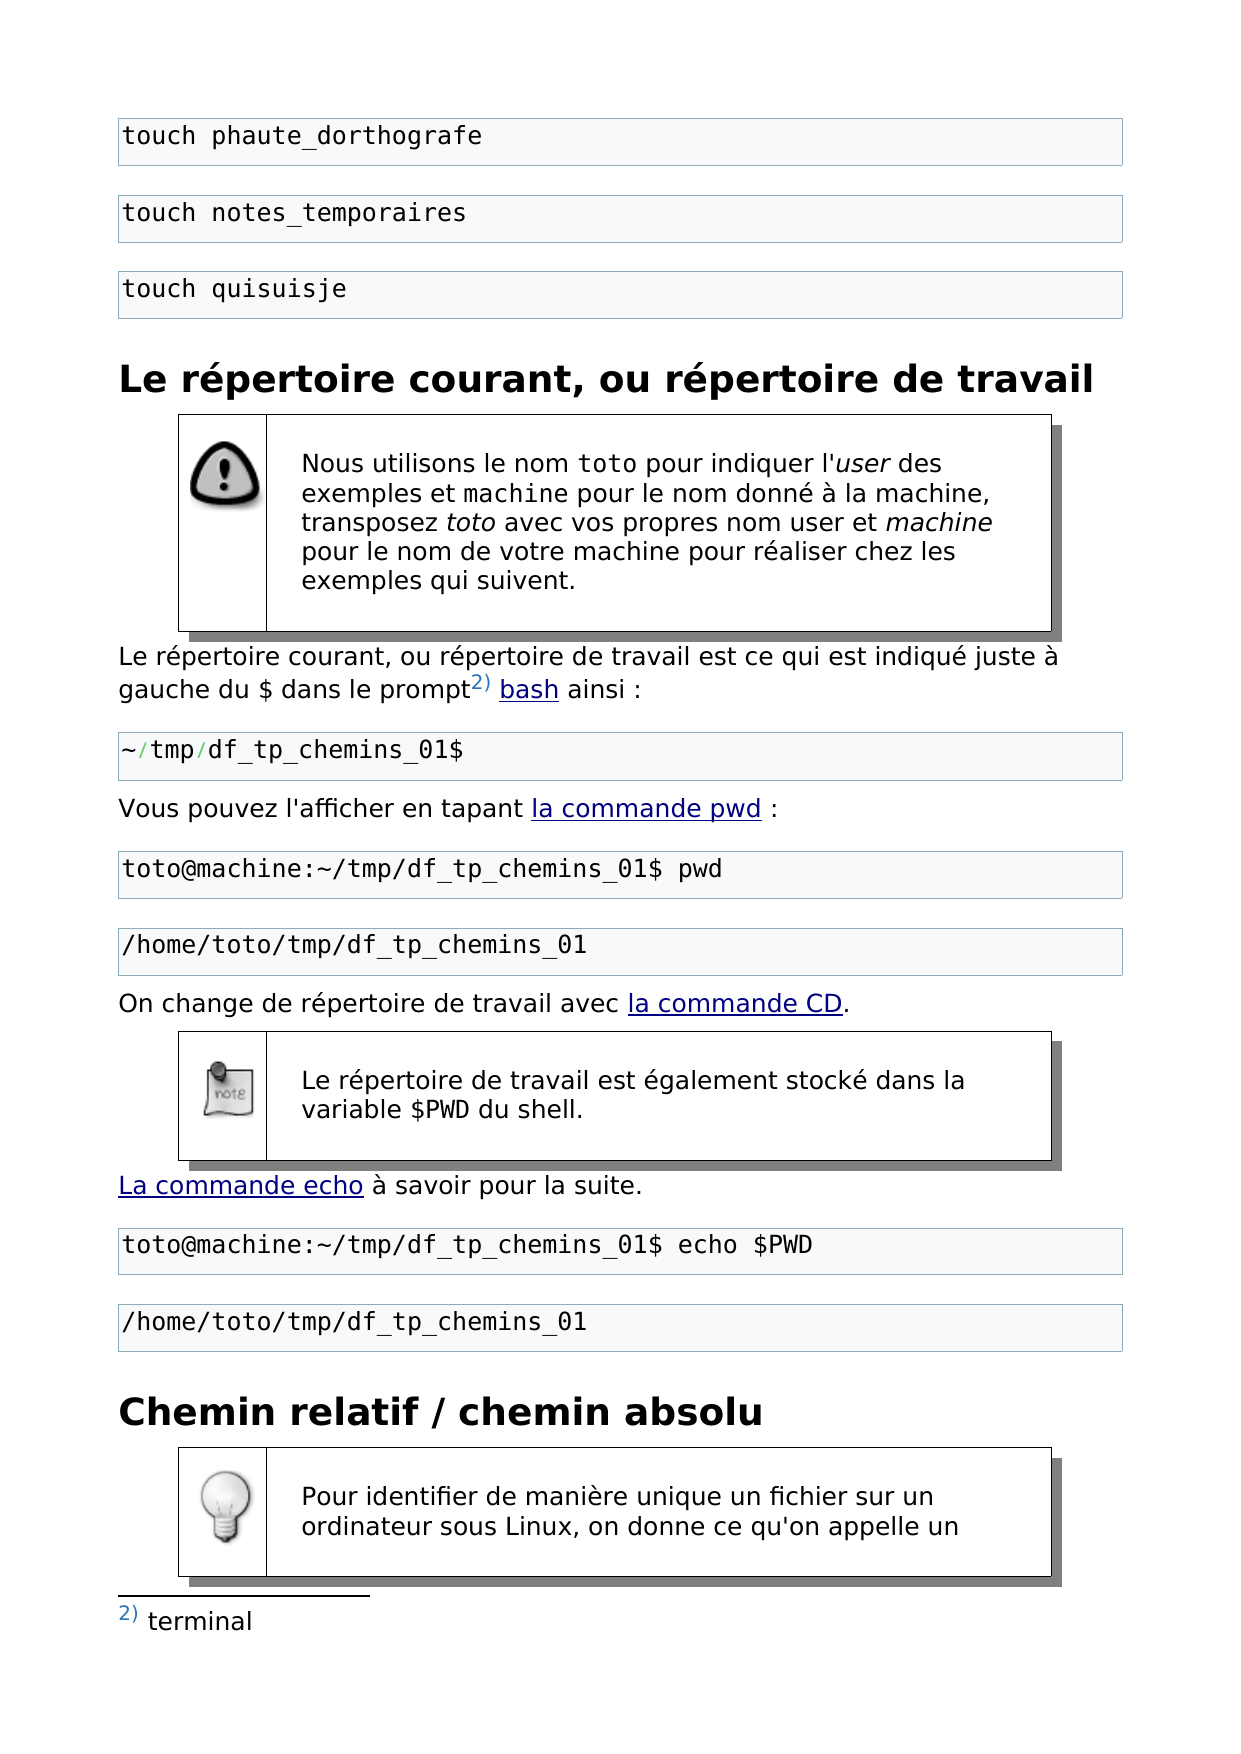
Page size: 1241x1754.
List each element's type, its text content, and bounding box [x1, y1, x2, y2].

picture [190, 437, 266, 513]
table_header toto@machine:~/tmp/df_tp_chemins_01$ pwd [119, 852, 1122, 898]
table_header touch quisuisje [119, 272, 1122, 318]
text La commande echo à savoir pour la suite. [118, 1171, 1122, 1200]
table_header [179, 1032, 266, 1160]
picture [190, 1470, 266, 1546]
table_header /home/toto/tmp/df_tp_chemins_01 [119, 1305, 1122, 1351]
table_header touch notes_temporaires [119, 196, 1122, 242]
subtitle Chemin relatif / chemin absolu [118, 1391, 1122, 1434]
table_header [179, 415, 266, 631]
table_header toto@machine:~/tmp/df_tp_chemins_01$ echo $PWD [119, 1229, 1122, 1274]
table_header ~/tmp/df_tp_chemins_01$ [119, 733, 1122, 780]
table_header touch phaute_dorthografe [119, 119, 1122, 165]
table_header Nous utilisons le nom toto pour indiquer l'user des exemples et machine pour le nom donné à la machine, transposez toto avec vos propres nom user et machine pour le nom de votre machine pour réaliser chez les exemples qui suivent. [267, 415, 1051, 631]
text Le répertoire courant, ou répertoire de travail est ce qui est indiqué juste à gauche du $ dans le prompt bash ainsi : [118, 642, 1122, 705]
picture [190, 1054, 266, 1130]
text terminal [118, 1602, 1122, 1636]
subtitle Le répertoire courant, ou répertoire de travail [118, 358, 1122, 402]
table_header /home/toto/tmp/df_tp_chemins_01 [119, 929, 1122, 974]
table_header [179, 1448, 266, 1576]
text Vous pouvez l'afficher en tapant la commande pwd : [118, 794, 1122, 824]
text On change de répertoire de travail avec la commande CD. [118, 989, 1122, 1018]
table_header Pour identifier de manière unique un fichier sur un ordinateur sous Linux, on donne ce qu'on appelle un [267, 1448, 1051, 1576]
table_header Le répertoire de travail est également stocké dans la variable $PWD du shell. [267, 1032, 1051, 1160]
